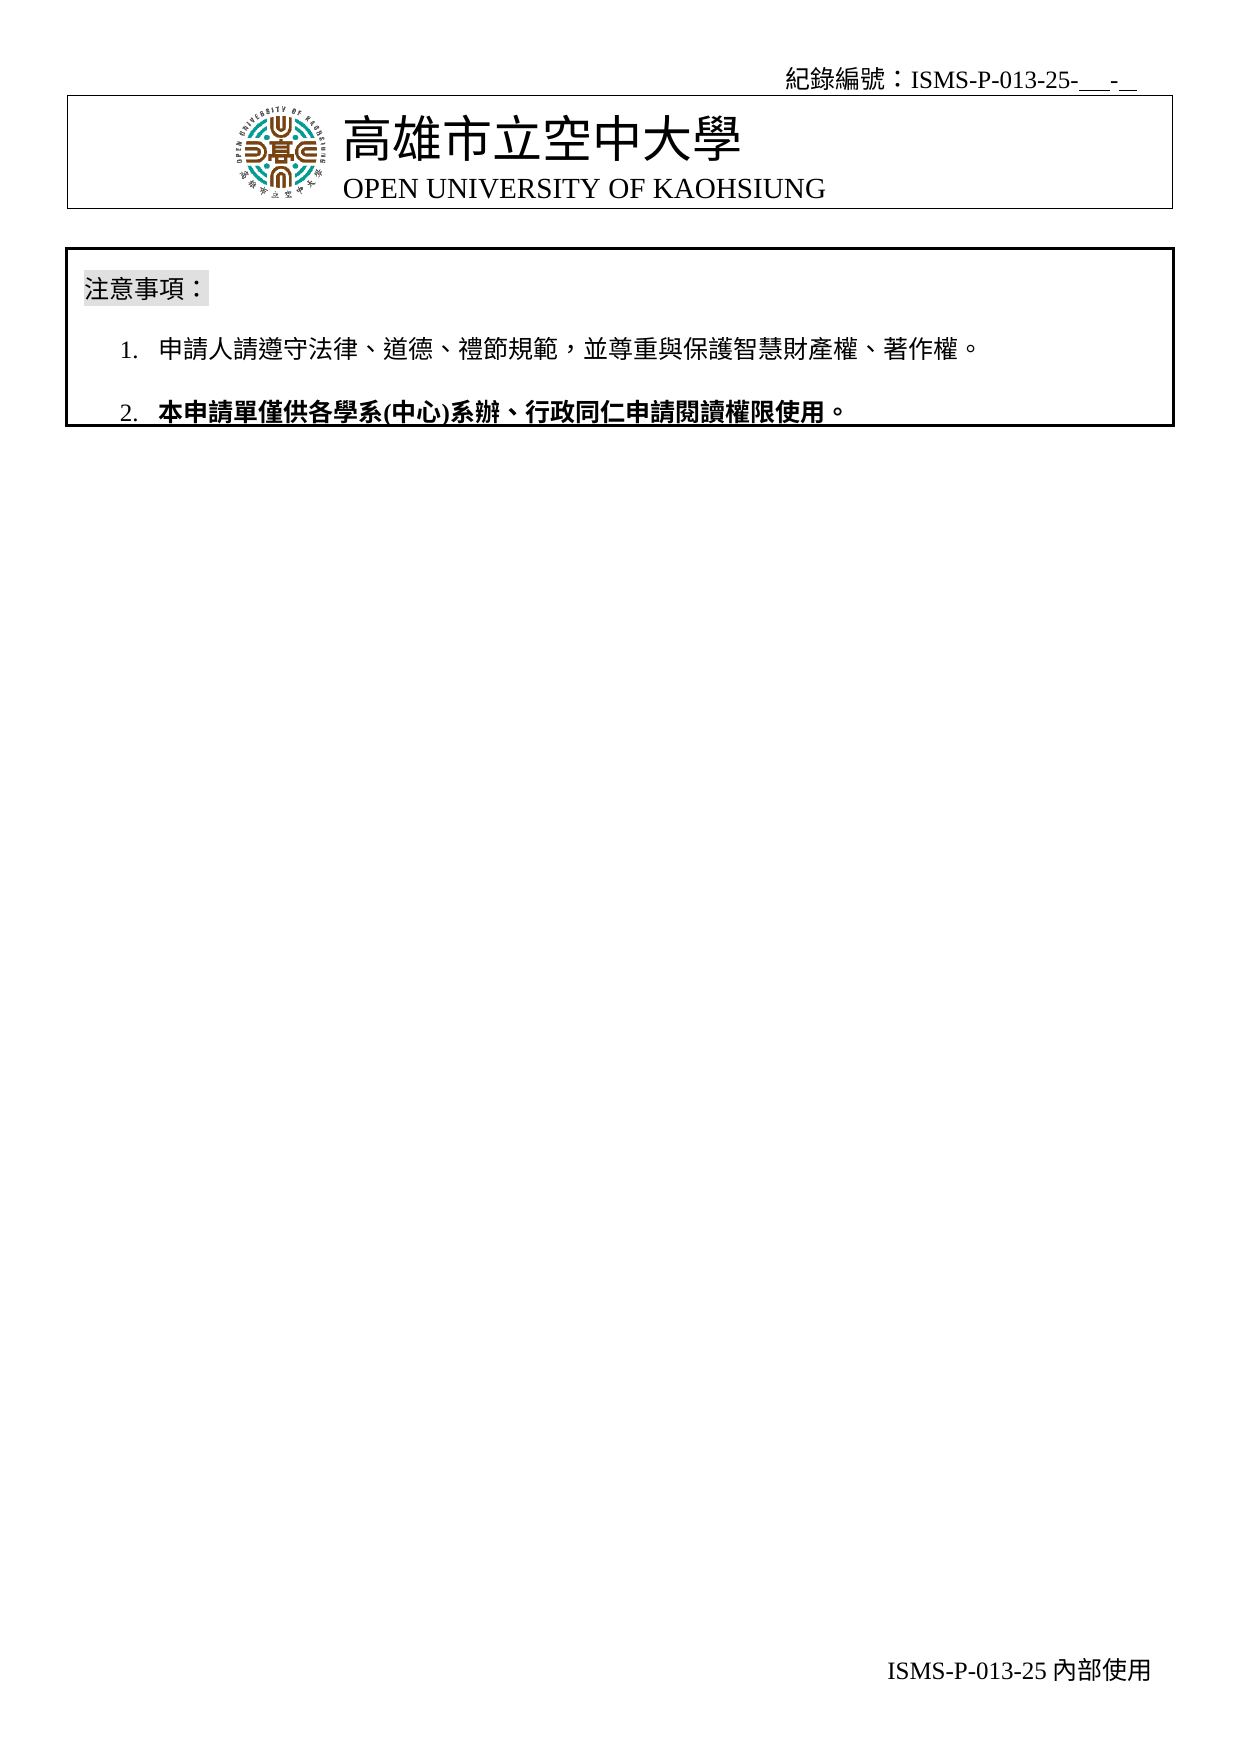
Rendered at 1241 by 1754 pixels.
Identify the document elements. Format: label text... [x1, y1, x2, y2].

table_cell 注意事項： 申請人請遵守法律、道德、禮節規範，並尊重與保護智慧財產權、著作權。 本申請單僅供各學系(中心)系辦、行政同仁申請閱讀權限使用。 若有問題請電洽電算中心07-8012008分機1501。 [68, 250, 1172, 424]
